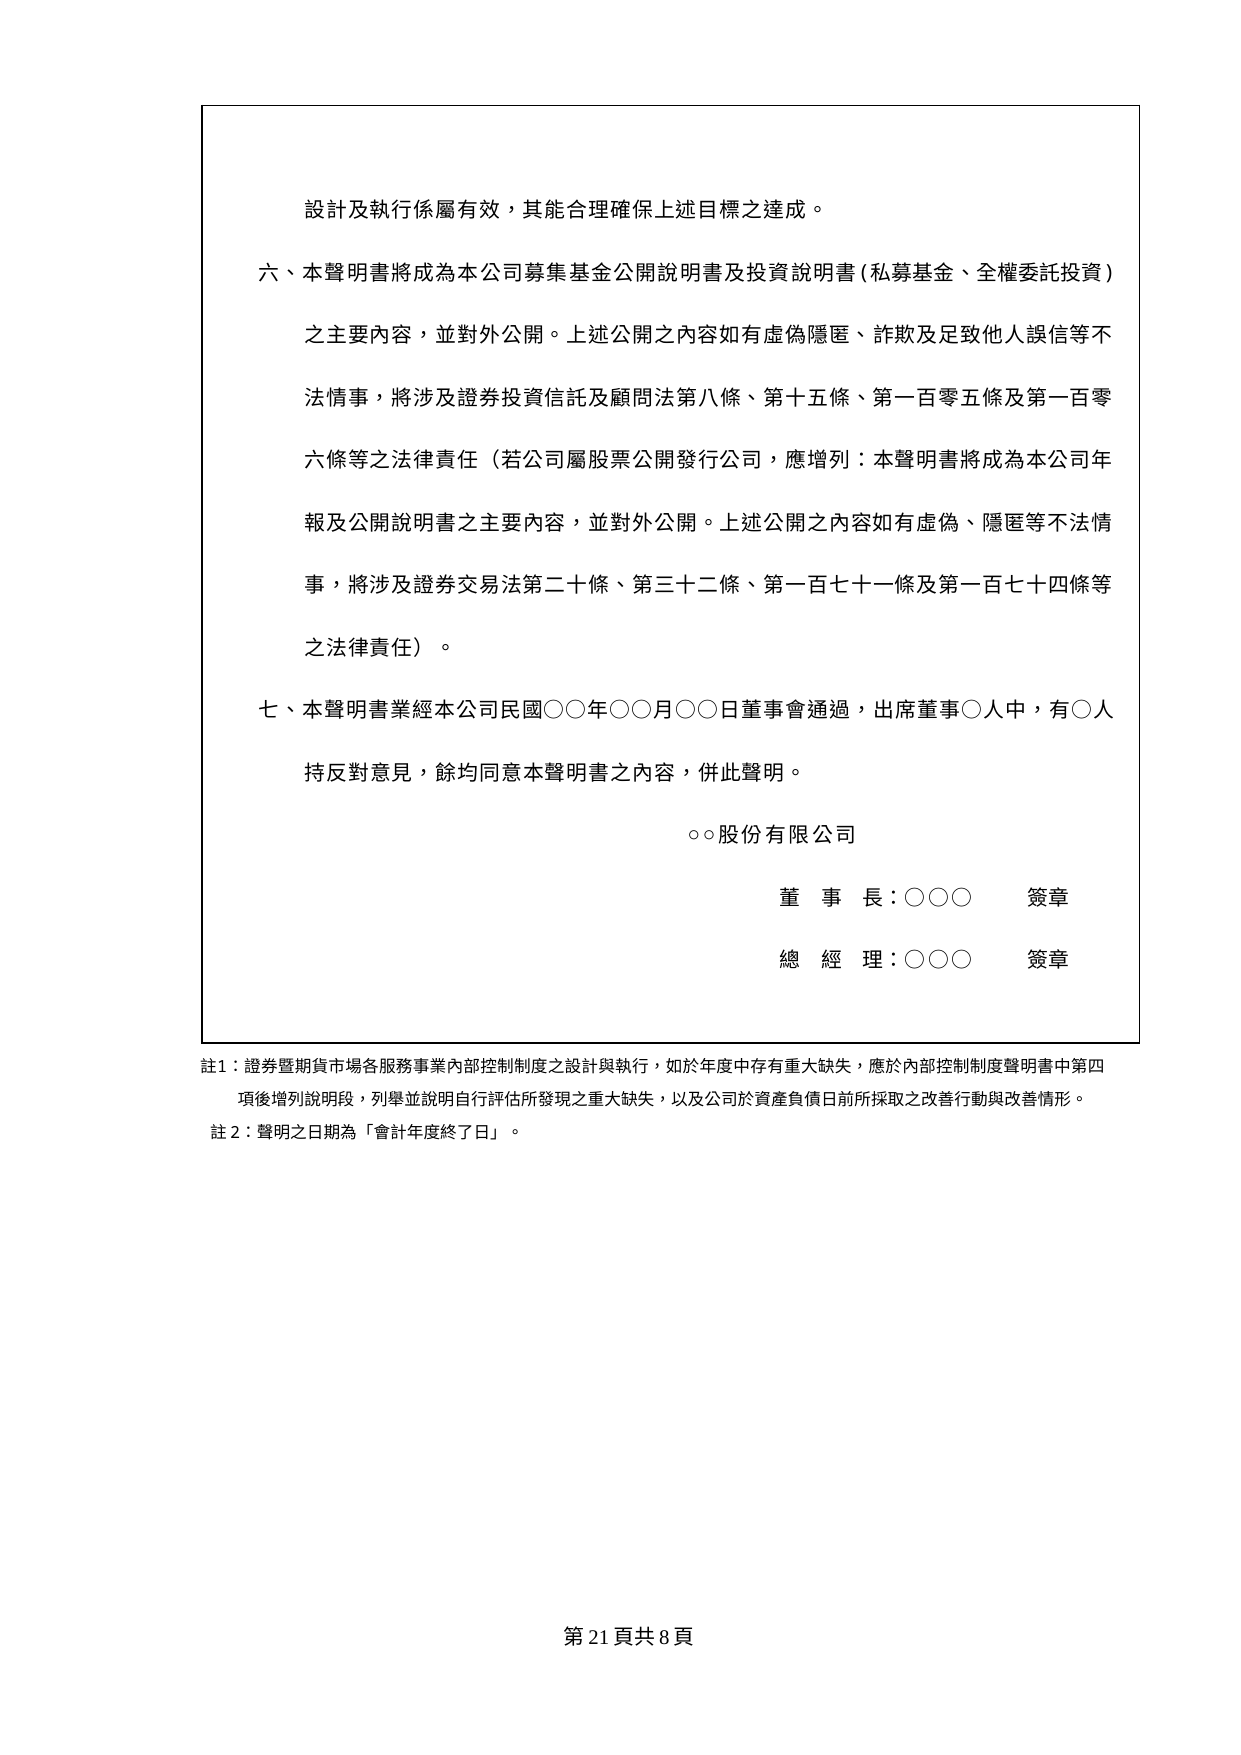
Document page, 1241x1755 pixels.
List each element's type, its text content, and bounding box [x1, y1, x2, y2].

text 註2：聲明之日期為「會計年度終了日」。 [150, 1110, 1107, 1144]
text 註1：證券暨期貨市場各服務事業內部控制制度之設計與執行，如於年度中存有重大缺失，應於內部控制制度聲明書中第四項後增列說明段，列舉並說明自行評估所發現之重大缺失，以及公司於資產負債日前所採取之改善行動與改善情形。 [200, 1044, 1107, 1110]
table_header ○○股份有限公司 內部控制制度聲明書 日期： 年 月 日 本公司民國○○年度之內部控制制度，依據自行評估的結果，謹聲明如下： 一、 本公司確知建立、實施和維護內部控制制度係本公司董事會及經理人之責任，本公司業已建立此一制度。其目的係在對營運之效果及效率(含獲利、績效及保障資產安全等）、報導具可靠性、及時性、透明性及符合相關規範暨相關法令規章之遵循等目標的達成，提供合理的確保。 二、 內部控制制度有其先天限制，不論設計如何完善，有效之內部控制制度亦僅能對上述三項目標之達成提供合理的確保；而且，由於環境、情況之改變，內部控制制度之有效性可能隨之改變。惟本公司之內部控制制度設有自我監督之機制，缺失一經辨認，本公司即採取更正之行動。 三、 本公司係依據「證券暨期貨市場各服務事業建立內部控制制度處理準則」（以下簡稱「處理準則」）規定之內部控制制度有效性之判斷項目，判斷內部控制制度之設計及執行是否有效。該「處理準則」所採用之內部控制制度判斷項目，係為依管理控制之過程，將內部控制制度劃分為五個組成要素：1.控制環境，2.風險評估，3.控制作業，4.資訊與溝通，及5.監督作業。每個組成要素又包括若干項目。前述項目請參見「處理準則」之規定。 四、 本公司業已採用上述內部控制制度判斷項目，評估內部控制制度之設計及執行的有效性。 五、本公司基於前項評估結果，認為本公司於民國○○年○○月○○日註2的內部控制制度（含對子公司之監督與管理），包括瞭解營運之效果及效率目標達成之程度、報導係屬可靠、及時、透明及符合相關規範暨相關法令規章之遵循有關的內部控制制度等之設計及執行係屬有效，其能合理確保上述目標之達成。 六、本聲明書將成為本公司募集基金公開說明書及投資說明書(私募基金、全權委託投資)之主要內容，並對外公開。上述公開之內容如有虛偽隱匿、詐欺及足致他人誤信等不法情事，將涉及證券投資信託及顧問法第八條、第十五條、第一百零五條及第一百零六條等之法律責任（若公司屬股票公開發行公司，應增列：本聲明書將成為本公司年報及公開說明書之主要內容，並對外公開。上述公開之內容如有虛偽、隱匿等不法情事，將涉及證券交易法第二十條、第三十二條、第一百七十一條及第一百七十四條等之法律責任）。 七、本聲明書業經本公司民國○○年○○月○○日董事會通過，出席董事○人中，有○人持反對意見，餘均同意本聲明書之內容，併此聲明。 ○○股份有限公司 董 事 長：○○○ 簽章 總 經 理：○○○ 簽章 [203, 106, 1139, 1042]
